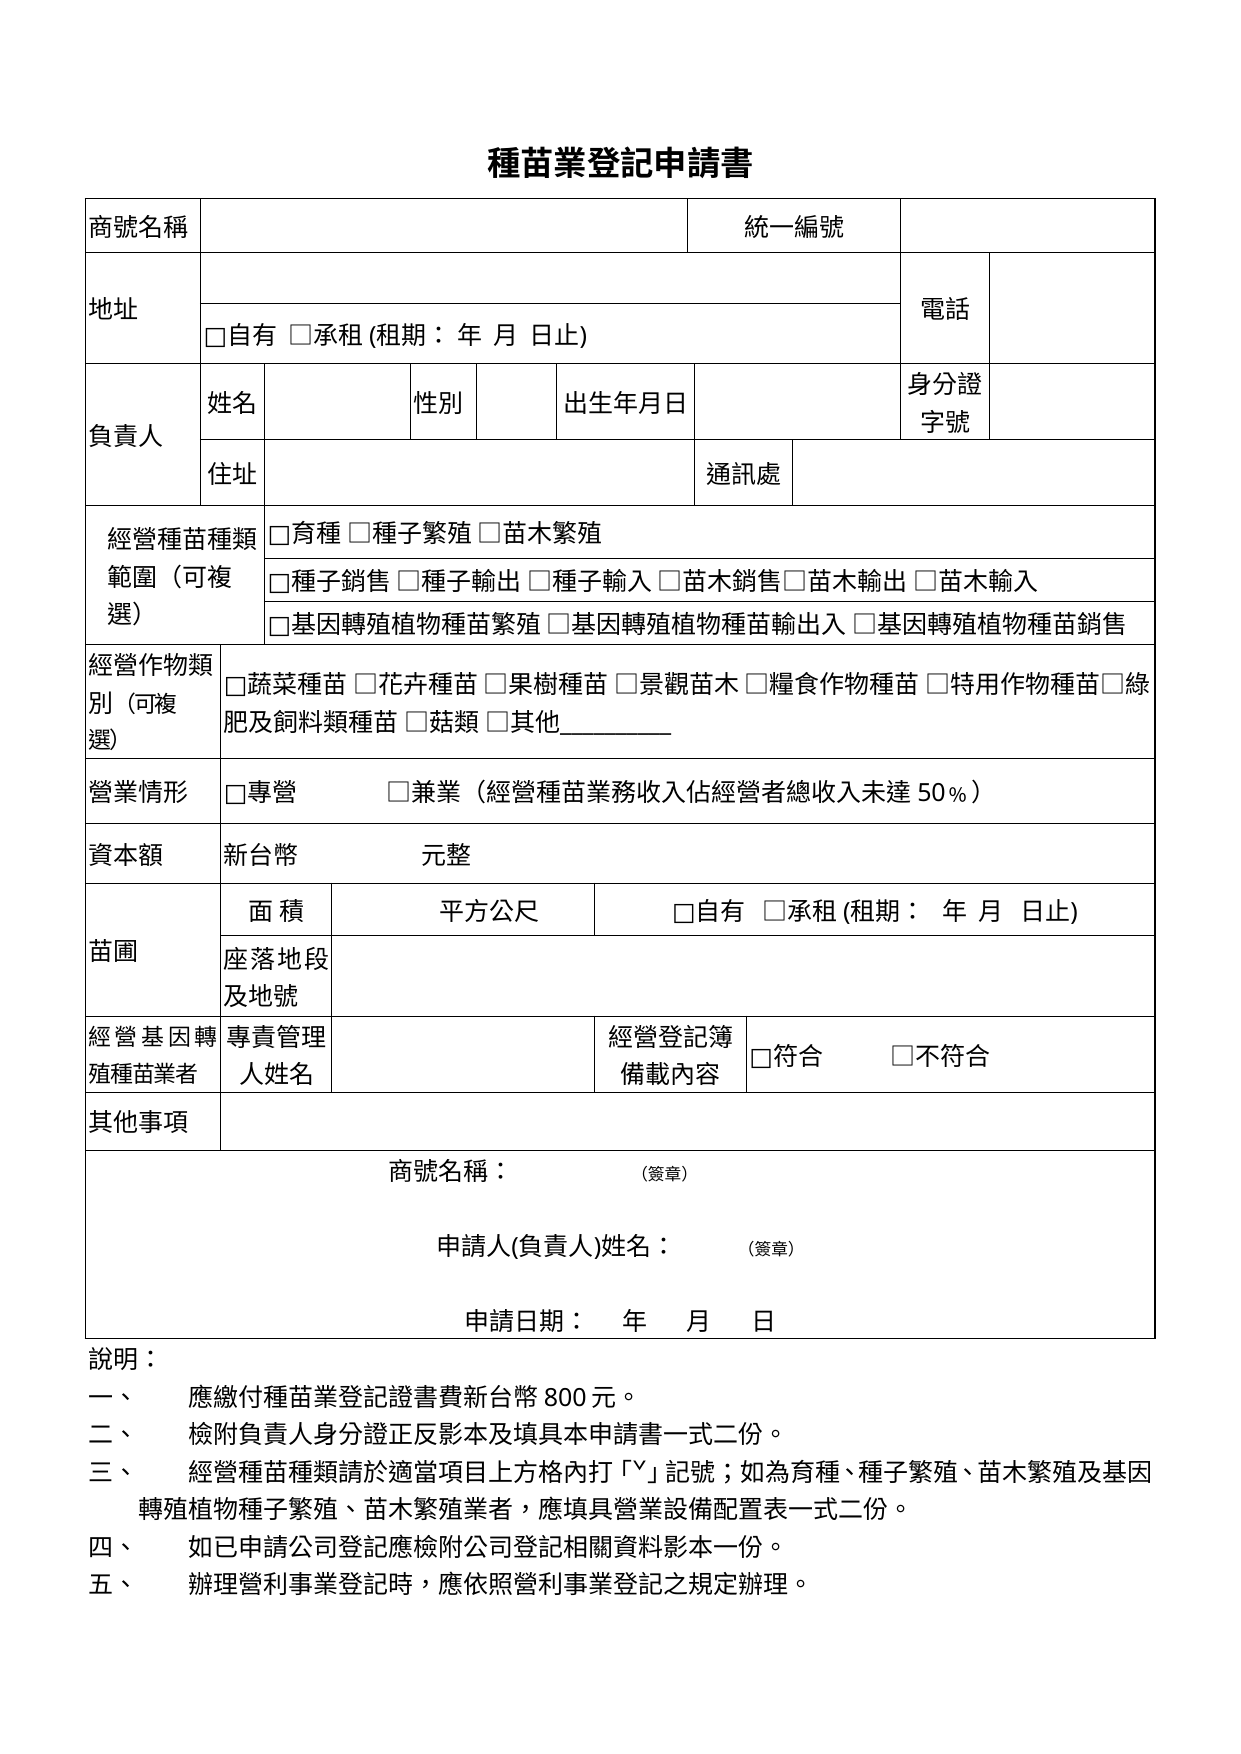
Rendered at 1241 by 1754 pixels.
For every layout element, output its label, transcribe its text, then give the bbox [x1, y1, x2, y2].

table_cell 專責管理人姓名 [221, 1017, 331, 1092]
table_cell 經營種苗種類範圍（可複選） [86, 506, 264, 644]
table_cell [221, 1093, 1154, 1149]
table_cell 地址 [86, 253, 200, 363]
table_header [201, 199, 687, 252]
table_cell [695, 364, 900, 439]
table_header [901, 199, 1154, 252]
table_cell [201, 253, 900, 303]
table_cell 平方公尺 [332, 884, 594, 935]
table_cell 姓名 [201, 364, 264, 439]
table_cell [332, 936, 1154, 1016]
table_cell □基因轉殖植物種苗繁殖 □基因轉殖植物種苗輸出入 □基因轉殖植物種苗銷售 [265, 602, 1154, 644]
table_cell □專營 □兼業（經營種苗業務收入佔經營者總收入未達50﹪） [221, 759, 1154, 823]
table_cell □種子銷售 □種子輸出 □種子輸入 □苗木銷售□苗木輸出 □苗木輸入 [265, 559, 1154, 601]
table_cell 性別 [411, 364, 476, 439]
table_cell 商號名稱： （簽章） 申請人(負責人)姓名： （簽章） 申請日期： 年 月 日 [86, 1151, 1154, 1338]
table_cell □符合 □不符合 [747, 1017, 1154, 1092]
table_cell [477, 364, 556, 439]
table_cell [265, 440, 694, 505]
table_cell 營業情形 [86, 759, 220, 823]
table_cell 身分證字號 [901, 364, 989, 439]
table_cell 電話 [901, 253, 989, 363]
table_cell [265, 364, 410, 439]
table_cell □自有 □承租 (租期： 年 月 日止) [201, 304, 900, 363]
table_header 統一編號 [688, 199, 900, 252]
table_cell 其他事項 [86, 1093, 220, 1149]
table_cell [793, 440, 1154, 505]
table_cell 通訊處 [695, 440, 792, 505]
table_cell 新台幣 元整 [221, 824, 1154, 882]
list 經營種苗種類請於適當項目上方格內打「ˇ」記號；如為育種、種子繁殖、苗木繁殖及基因轉殖植物種子繁殖、苗木繁殖業者，應填具營業設備配置表一式二份。 [89, 1452, 1152, 1527]
table_cell 資本額 [86, 824, 220, 882]
list 辦理營利事業登記時，應依照營利事業登記之規定辦理。 [89, 1564, 1152, 1602]
table_cell □蔬菜種苗 □花卉種苗 □果樹種苗 □景觀苗木 □糧食作物種苗 □特用作物種苗□綠肥及飼料類種苗 □菇類 □其他__________ [221, 645, 1154, 758]
table_cell □育種 □種子繁殖 □苗木繁殖 [265, 506, 1154, 558]
table_cell [990, 364, 1154, 439]
table_cell 座落地段及地號 [221, 936, 331, 1016]
list 應繳付種苗業登記證書費新台幣800元。 [89, 1377, 1152, 1414]
table_cell 經營基因轉殖種苗業者 [86, 1017, 220, 1092]
table_cell [990, 253, 1154, 363]
table_cell 經營登記簿 備載內容 [595, 1017, 746, 1092]
table_cell 負責人 [86, 364, 200, 505]
list 如已申請公司登記應檢附公司登記相關資料影本一份。 [89, 1527, 1152, 1564]
list 檢附負責人身分證正反影本及填具本申請書一式二份。 [89, 1414, 1152, 1452]
table_cell [332, 1017, 594, 1092]
table_cell 面 積 [221, 884, 331, 935]
text 種苗業登記申請書 [89, 123, 1152, 198]
table_cell 苗圃 [86, 884, 220, 1016]
table_header 商號名稱 [86, 199, 200, 252]
table_cell □自有 □承租 (租期： 年 月 日止) [595, 884, 1154, 935]
table_cell 經營作物類別（可複選） [86, 645, 220, 758]
text 說明： [89, 1339, 1152, 1377]
table_cell 出生年月日 [557, 364, 694, 439]
table_cell 住址 [201, 440, 264, 505]
